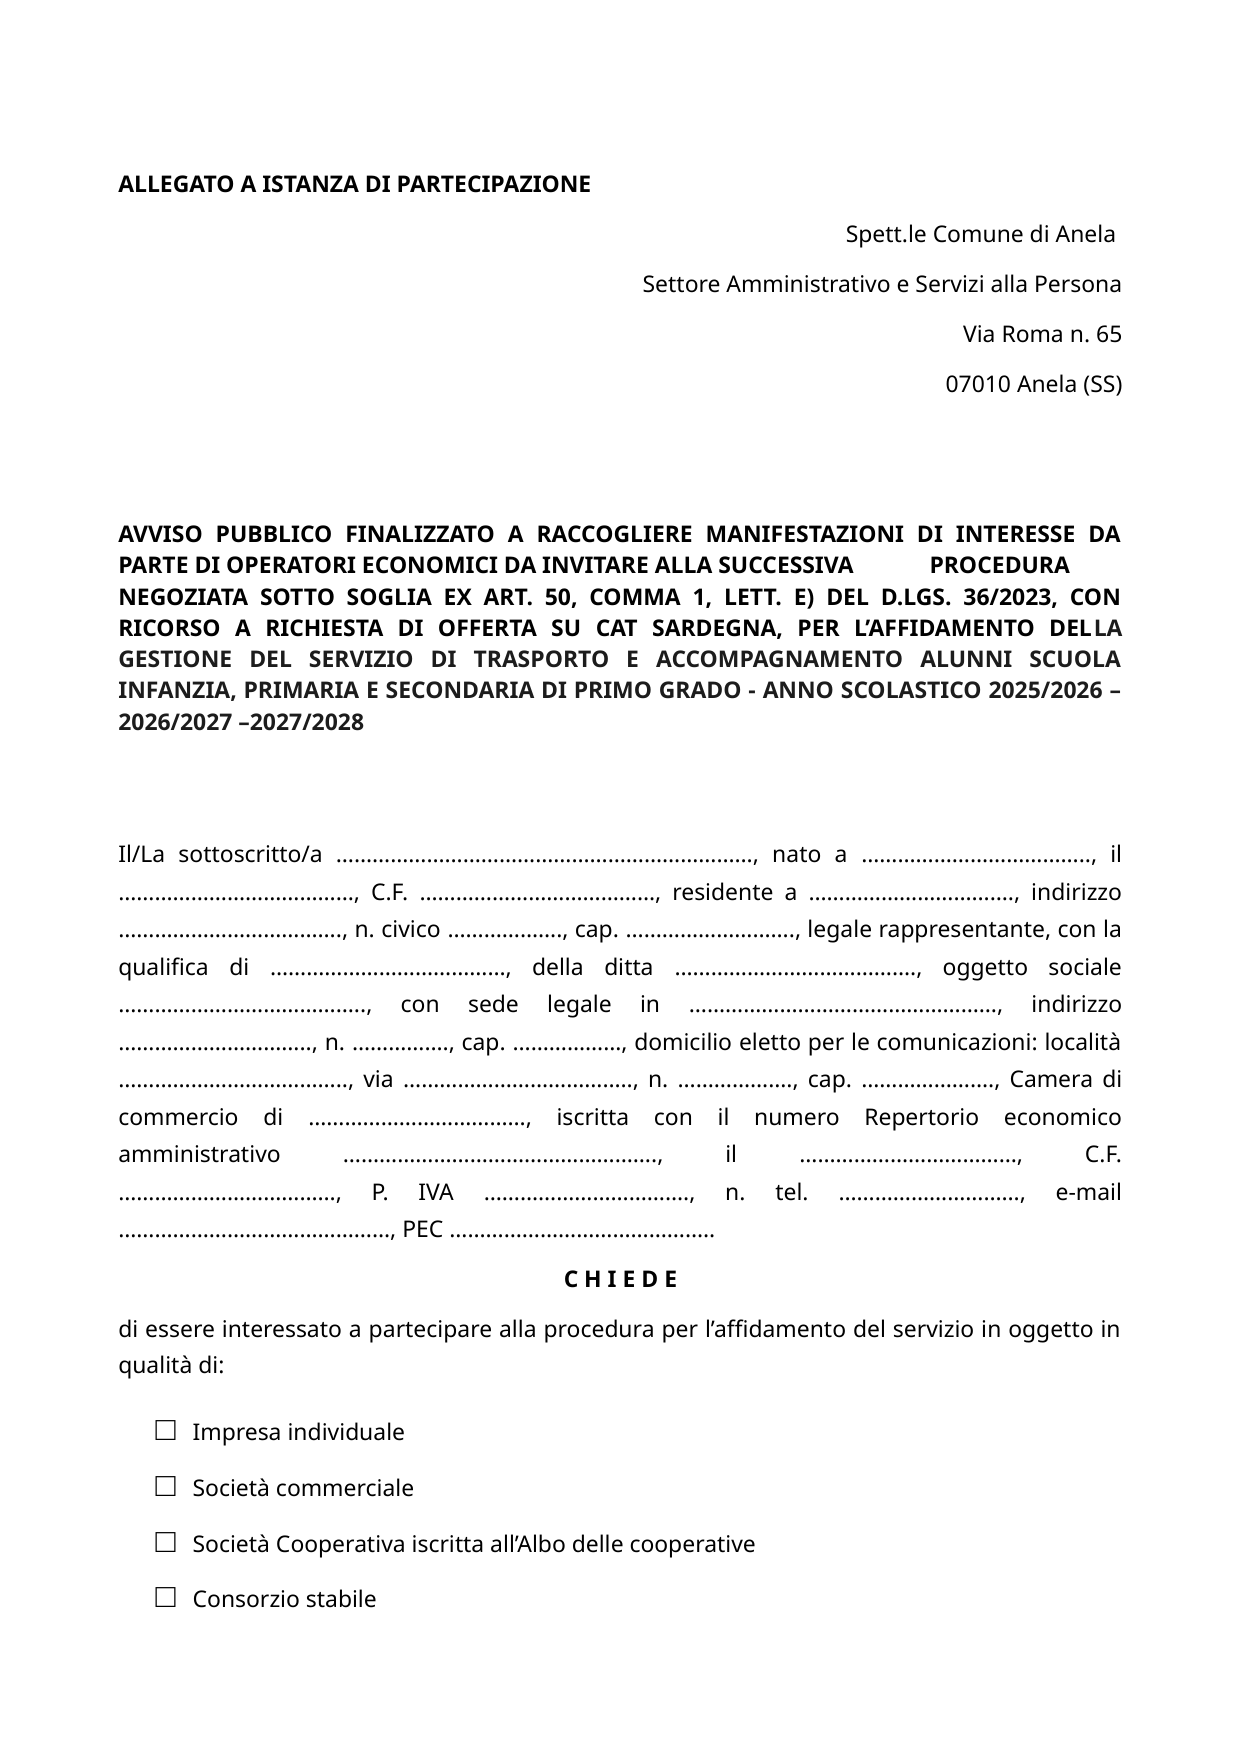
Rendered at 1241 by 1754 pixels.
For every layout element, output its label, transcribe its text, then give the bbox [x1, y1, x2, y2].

text 07010 Anela (SS) [118, 368, 1122, 399]
list Società commerciale [155, 1468, 1122, 1506]
text Settore Amministrativo e Servizi alla Persona [118, 268, 1122, 299]
text Via Roma n. 65 [118, 318, 1122, 349]
text C H I E D E [118, 1263, 1122, 1295]
text Spett.le Comune di Anela [118, 218, 1122, 249]
text ALLEGATO A ISTANZA DI PARTECIPAZIONE [118, 168, 1122, 199]
text Il/La sottoscritto/a ……………………………………………………………, nato a ……………………………….., il …………………………………, C.F. …………………………………, residente a ……………………………., indirizzo ………………………………., n. civico ………………., cap. ………………………., legale rappresentante, con la qualifica di …………………………………, della ditta …………………………………., oggetto sociale ………………………………….., con sede legale in ……………………………………………, indirizzo ………………………….., n. ……………., cap. ………………, domicilio eletto per le comunicazioni: località ……………………………….., via ……………………………….., n. ………………., cap. …………………., Camera di commercio di ………………………………, iscritta con il numero Repertorio economico amministrativo ……………………………………………., il ………………………………, C.F. ………………………………, P. IVA ……………………………., n. tel. …………………………, e-mail ………………………………………, PEC …………………………………….. [118, 838, 1122, 1245]
list Consorzio stabile [155, 1580, 1122, 1618]
text di essere interessato a partecipare alla procedura per l’affidamento del servizio in oggetto in qualità di: [118, 1313, 1122, 1381]
list Società Cooperativa iscritta all’Albo delle cooperative [155, 1524, 1122, 1562]
text AVVISO PUBBLICO FINALIZZATO A RACCOGLIERE MANIFESTAZIONI DI INTERESSE DA PARTE DI OPERATORI ECONOMICI DA INVITARE ALLA SUCCESSIVA PROCEDURA NEGOZIATA SOTTO SOGLIA EX ART. 50, COMMA 1, LETT. E) DEL D.LGS. 36/2023, CON RICORSO A RICHIESTA DI OFFERTA SU CAT SARDEGNA, PER L’AFFIDAMENTO DELLA GESTIONE DEL SERVIZIO DI TRASPORTO E ACCOMPAGNAMENTO ALUNNI SCUOLA INFANZIA, PRIMARIA E SECONDARIA DI PRIMO GRADO - ANNO SCOLASTICO 2025/2026 – 2026/2027 –2027/2028 [118, 518, 1122, 737]
list Impresa individuale [155, 1412, 1122, 1450]
